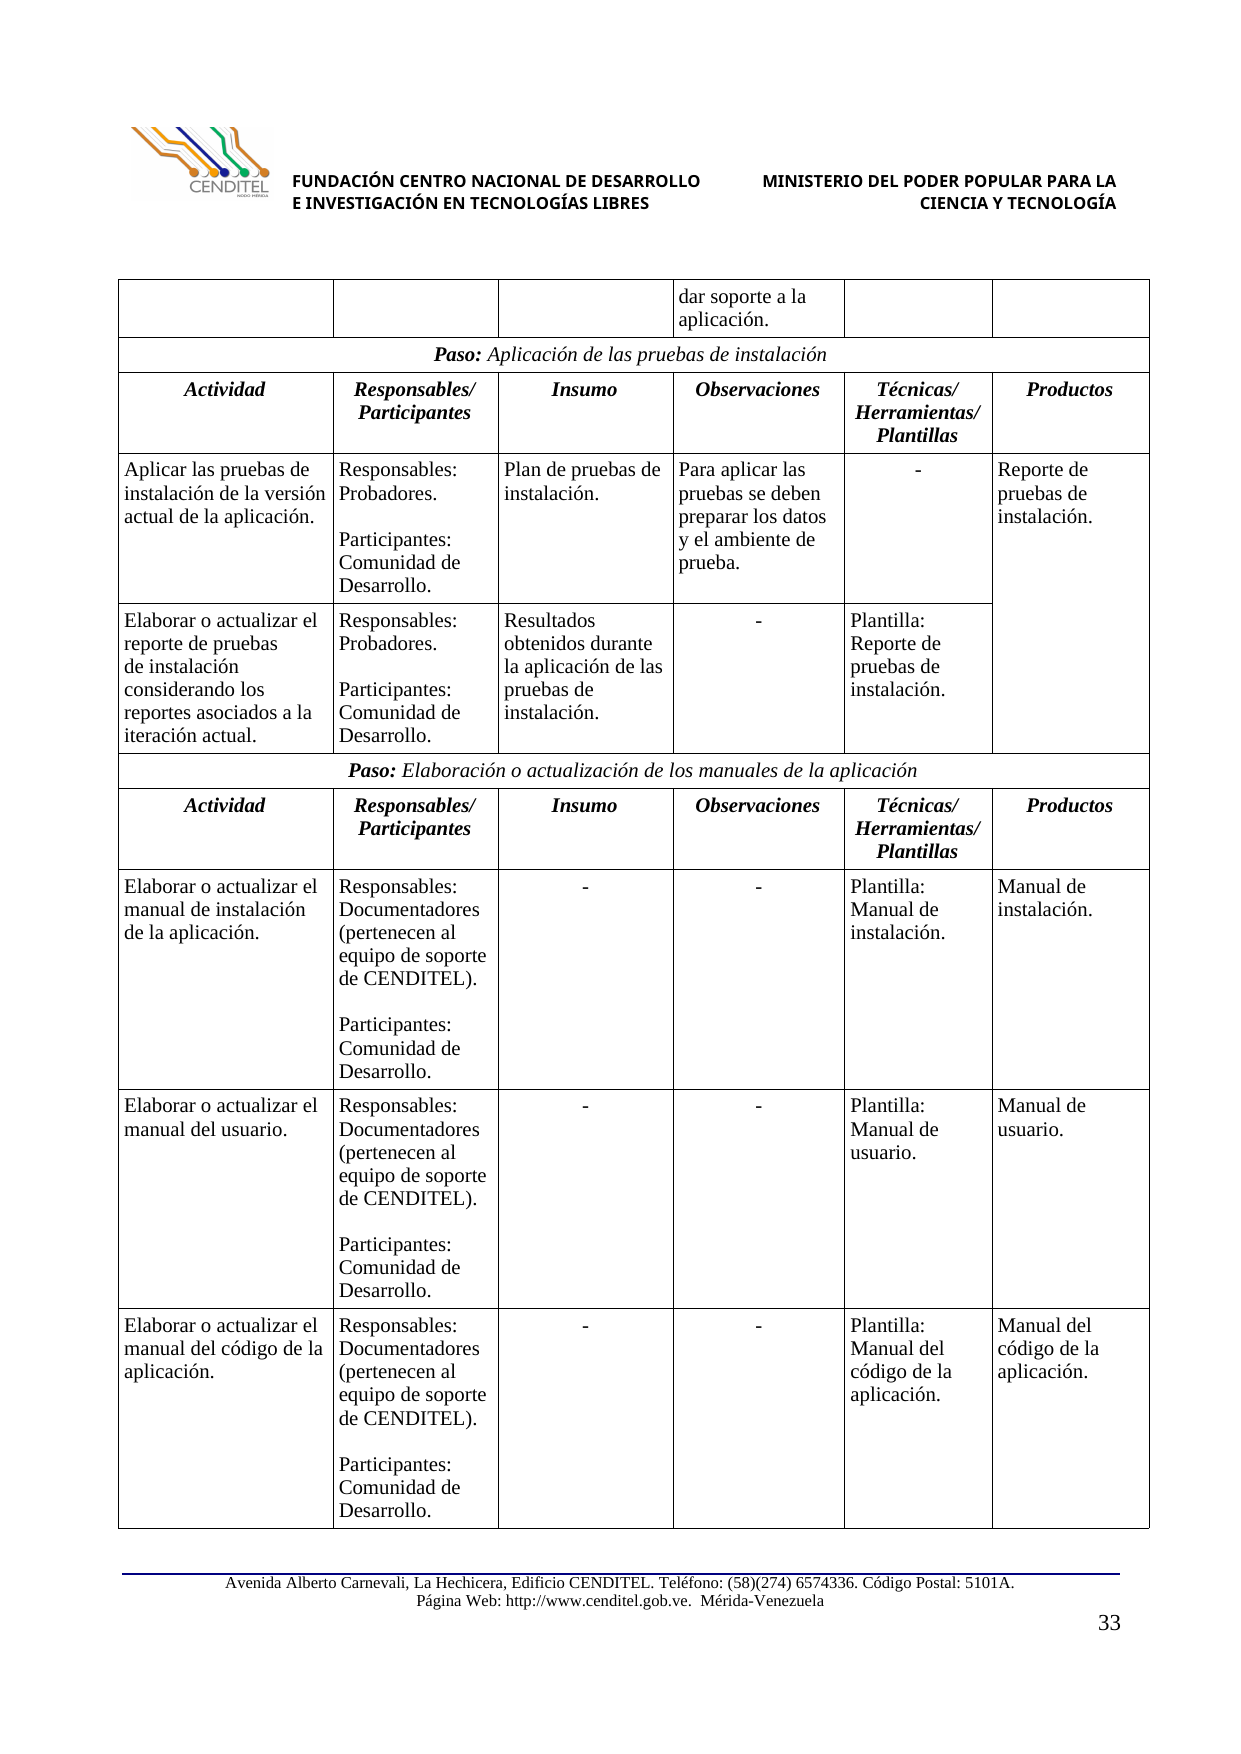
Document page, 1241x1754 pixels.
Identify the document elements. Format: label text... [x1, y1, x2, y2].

table_cell Productos [993, 789, 1149, 869]
table_cell Manual de usuario. [993, 1090, 1149, 1308]
table_header Aplicar las pruebas de instalación de la versión actual de la aplicación. [119, 454, 333, 603]
table_cell - [499, 280, 673, 337]
table_cell - [499, 1090, 673, 1308]
table_cell Manual del código de la aplicación. [993, 1309, 1149, 1528]
table_cell Responsables/ Participantes [334, 789, 498, 869]
table_cell Responsables/ Participantes [334, 373, 498, 452]
table_cell Responsables: Documentadores (pertenecen al equipo de soporte de CENDITEL). Participantes: Comunidad de Desarrollo. [334, 870, 498, 1088]
table_cell Plantilla: Manual del código de la aplicación. [845, 1309, 992, 1528]
table_cell dar soporte a la aplicación. [674, 280, 844, 337]
table_cell Responsables: Documentadores (pertenecen al equipo de soporte de CENDITEL). Participantes: Comunidad de Desarrollo. [334, 1090, 498, 1308]
table_header Plan de pruebas de instalación. [499, 454, 673, 603]
table_header Responsables: Probadores. Participantes: Comunidad de Desarrollo. [334, 454, 498, 603]
table_cell Insumo [499, 373, 673, 452]
table_cell Elaborar o actualizar el reporte de pruebas de instalación considerando los reportes asociados a la iteración actual. [119, 604, 333, 753]
table_cell - [674, 604, 844, 753]
table_cell Responsables: Probadores. Participantes: Comunidad de Desarrollo. [334, 604, 498, 753]
table_cell Productos [993, 373, 1149, 452]
table_cell - [674, 1309, 844, 1528]
table_cell Plantilla: Manual de usuario. [845, 1090, 992, 1308]
table_cell [334, 280, 498, 337]
table_header - [845, 454, 992, 603]
table_cell Actividad [119, 373, 333, 452]
table_cell Elaborar o actualizar el manual del código de la aplicación. [119, 1309, 333, 1528]
table_cell Insumo [499, 789, 673, 869]
table_cell Paso: Aplicación de las pruebas de instalación [119, 338, 1149, 372]
table_cell Elaborar o actualizar el manual de instalación de la aplicación. [119, 870, 333, 1088]
table_cell [845, 280, 992, 337]
table_cell Plantilla: Reporte de pruebas de instalación. [845, 604, 992, 753]
table_cell - [674, 1090, 844, 1308]
table_cell Técnicas/ Herramientas/Plantillas [845, 373, 992, 452]
table_cell Plantilla: Manual de instalación. [845, 870, 992, 1088]
table_cell [993, 280, 1149, 337]
table_cell Responsables: Documentadores (pertenecen al equipo de soporte de CENDITEL). Participantes: Comunidad de Desarrollo. [334, 1309, 498, 1528]
table_cell Actividad [119, 789, 333, 869]
table_cell - [499, 870, 673, 1088]
table_header Para aplicar las pruebas se deben preparar los datos y el ambiente de prueba. [674, 454, 844, 603]
table_cell Técnicas/ Herramientas/Plantillas [845, 789, 992, 869]
table_cell - [674, 870, 844, 1088]
table_cell Reporte de pruebas de instalación. [993, 454, 1149, 753]
table_cell Resultados obtenidos durante la aplicación de las pruebas de instalación. [499, 604, 673, 753]
table_cell Observaciones [674, 789, 844, 869]
table_cell Elaborar o actualizar el manual del usuario. [119, 1090, 333, 1308]
picture [131, 127, 274, 201]
table_cell - [499, 1309, 673, 1528]
table_cell Manual de instalación. [993, 870, 1149, 1088]
table_cell [119, 280, 333, 337]
table_cell Observaciones [674, 373, 844, 452]
table_cell Paso: Elaboración o actualización de los manuales de la aplicación [119, 754, 1149, 788]
